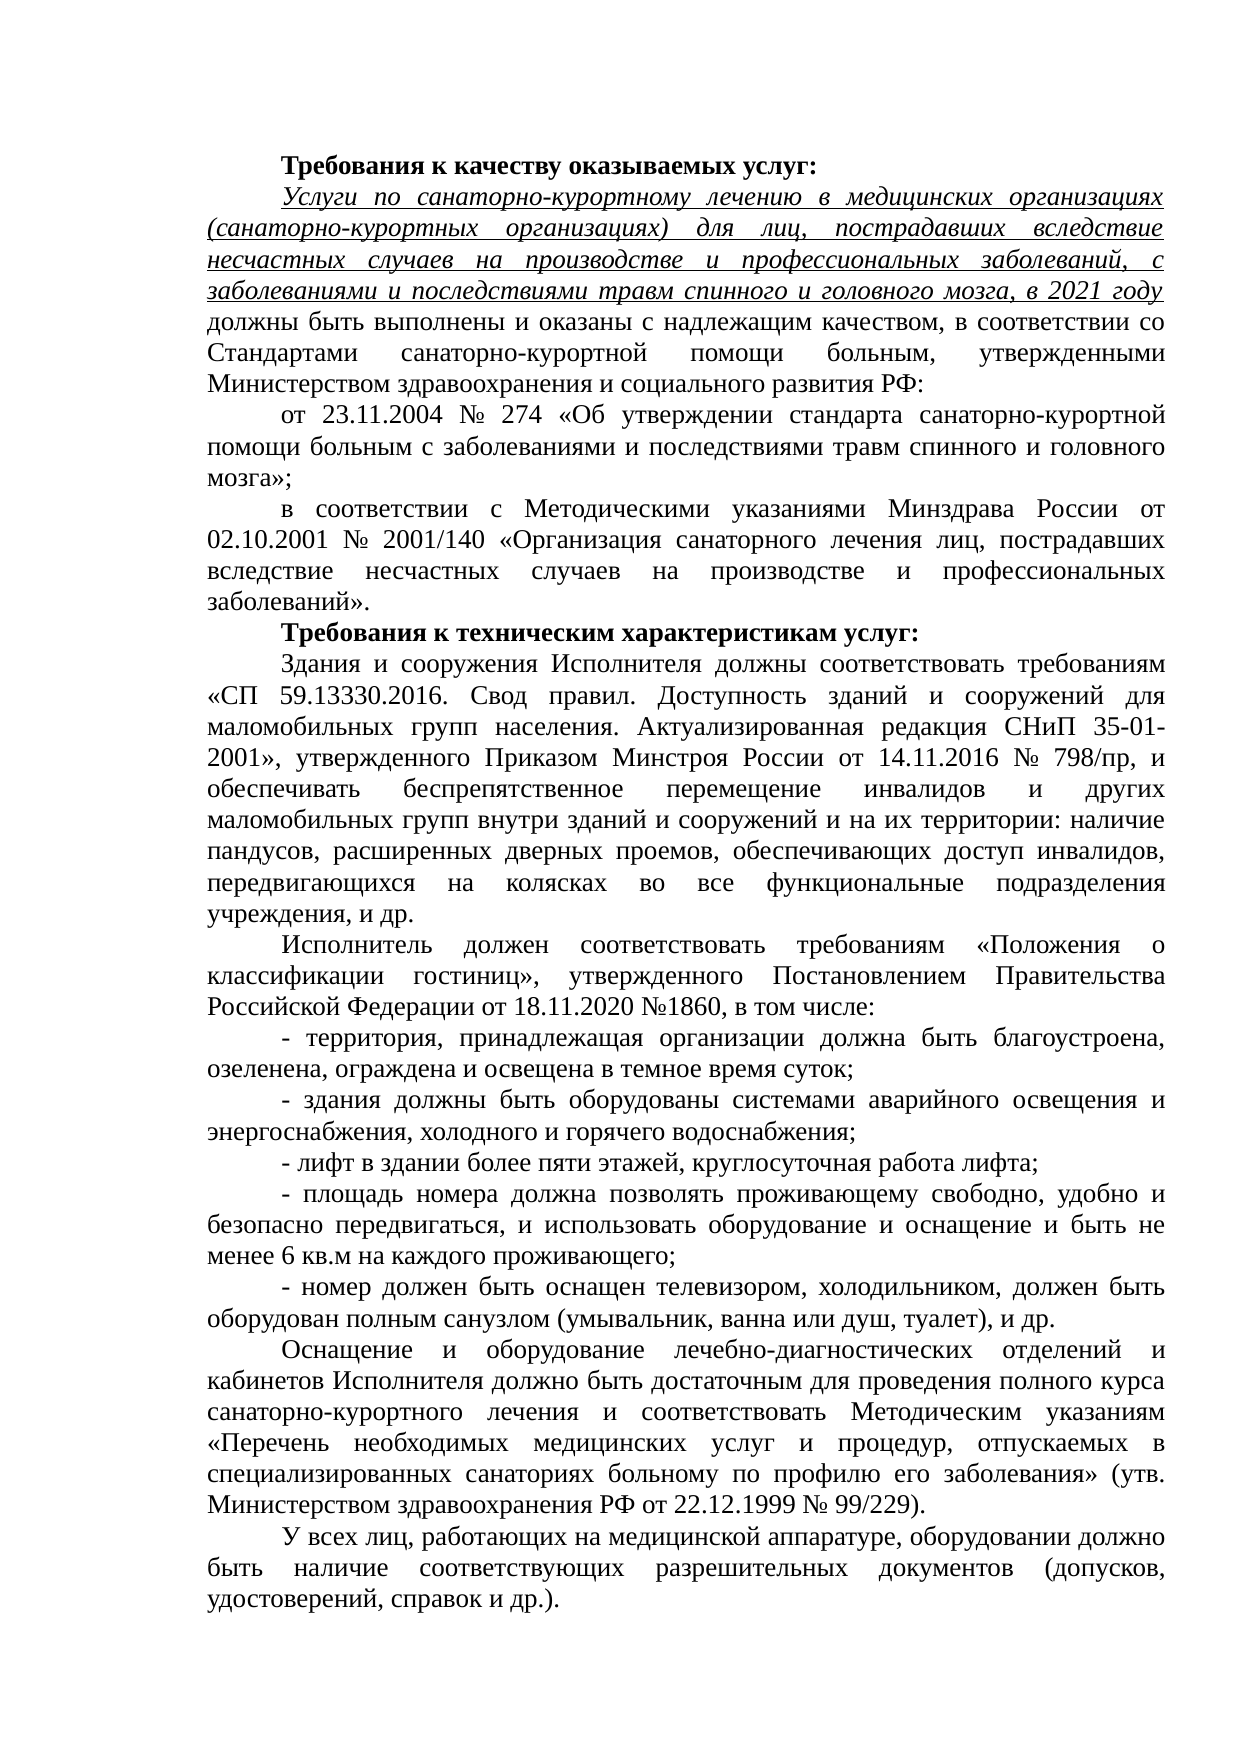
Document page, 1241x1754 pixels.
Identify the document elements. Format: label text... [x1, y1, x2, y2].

text - площадь номера должна позволять проживающему свободно, удобно и безопасно передвигаться, и использовать оборудование и оснащение и быть не менее 6 кв.м на каждого проживающего; [207, 1177, 1166, 1271]
text У всех лиц, работающих на медицинской аппаратуре, оборудовании должно быть наличие соответствующих разрешительных документов (допусков, удостоверений, справок и др.). [207, 1520, 1166, 1613]
text в соответствии с Методическими указаниями Минздрава России от 02.10.2001 № 2001/140 «Организация санаторного лечения лиц, пострадавших вследствие несчастных случаев на производстве и профессиональных заболеваний». [207, 492, 1166, 616]
text Требования к техническим характеристикам услуг: [207, 616, 1166, 648]
text Оснащение и оборудование лечебно-диагностических отделений и кабинетов Исполнителя должно быть достаточным для проведения полного курса санаторно-курортного лечения и соответствовать Методическим указаниям «Перечень необходимых медицинских услуг и процедур, отпускаемых в специализированных санаториях больному по профилю его заболевания» (утв. Министерством здравоохранения РФ от 22.12.1999 № 99/229). [207, 1333, 1166, 1520]
text Требования к качеству оказываемых услуг: [207, 149, 1166, 180]
text Здания и сооружения Исполнителя должны соответствовать требованиям «СП 59.13330.2016. Свод правил. Доступность зданий и сооружений для маломобильных групп населения. Актуализированная редакция СНиП 35-01-2001», утвержденного Приказом Минстроя России от 14.11.2016 № 798/пр, и обеспечивать беспрепятственное перемещение инвалидов и других маломобильных групп внутри зданий и сооружений и на их территории: наличие пандусов, расширенных дверных проемов, обеспечивающих доступ инвалидов, передвигающихся на колясках во все функциональные подразделения учреждения, и др. [207, 648, 1166, 928]
text - территория, принадлежащая организации должна быть благоустроена, озеленена, ограждена и освещена в темное время суток; [207, 1021, 1166, 1084]
text Услуги по санаторно-курортному лечению в медицинских организациях (санаторно-курортных организациях) для лиц, пострадавших вследствие несчастных случаев на производстве и профессиональных заболеваний, с заболеваниями и последствиями травм спинного и головного мозга, в 2021 году должны быть выполнены и оказаны с надлежащим качеством, в соответствии со Стандартами санаторно-курортной помощи больным, утвержденными Министерством здравоохранения и социального развития РФ: [207, 180, 1166, 398]
text - номер должен быть оснащен телевизором, холодильником, должен быть оборудован полным санузлом (умывальник, ванна или душ, туалет), и др. [207, 1271, 1166, 1333]
text - лифт в здании более пяти этажей, круглосуточная работа лифта; [207, 1146, 1166, 1177]
text от 23.11.2004 № 274 «Об утверждении стандарта санаторно-курортной помощи больным с заболеваниями и последствиями травм спинного и головного мозга»; [207, 398, 1166, 492]
text Исполнитель должен соответствовать требованиям «Положения о классификации гостиниц», утвержденного Постановлением Правительства Российской Федерации от 18.11.2020 №1860, в том числе: [207, 928, 1166, 1021]
text - здания должны быть оборудованы системами аварийного освещения и энергоснабжения, холодного и горячего водоснабжения; [207, 1084, 1166, 1146]
